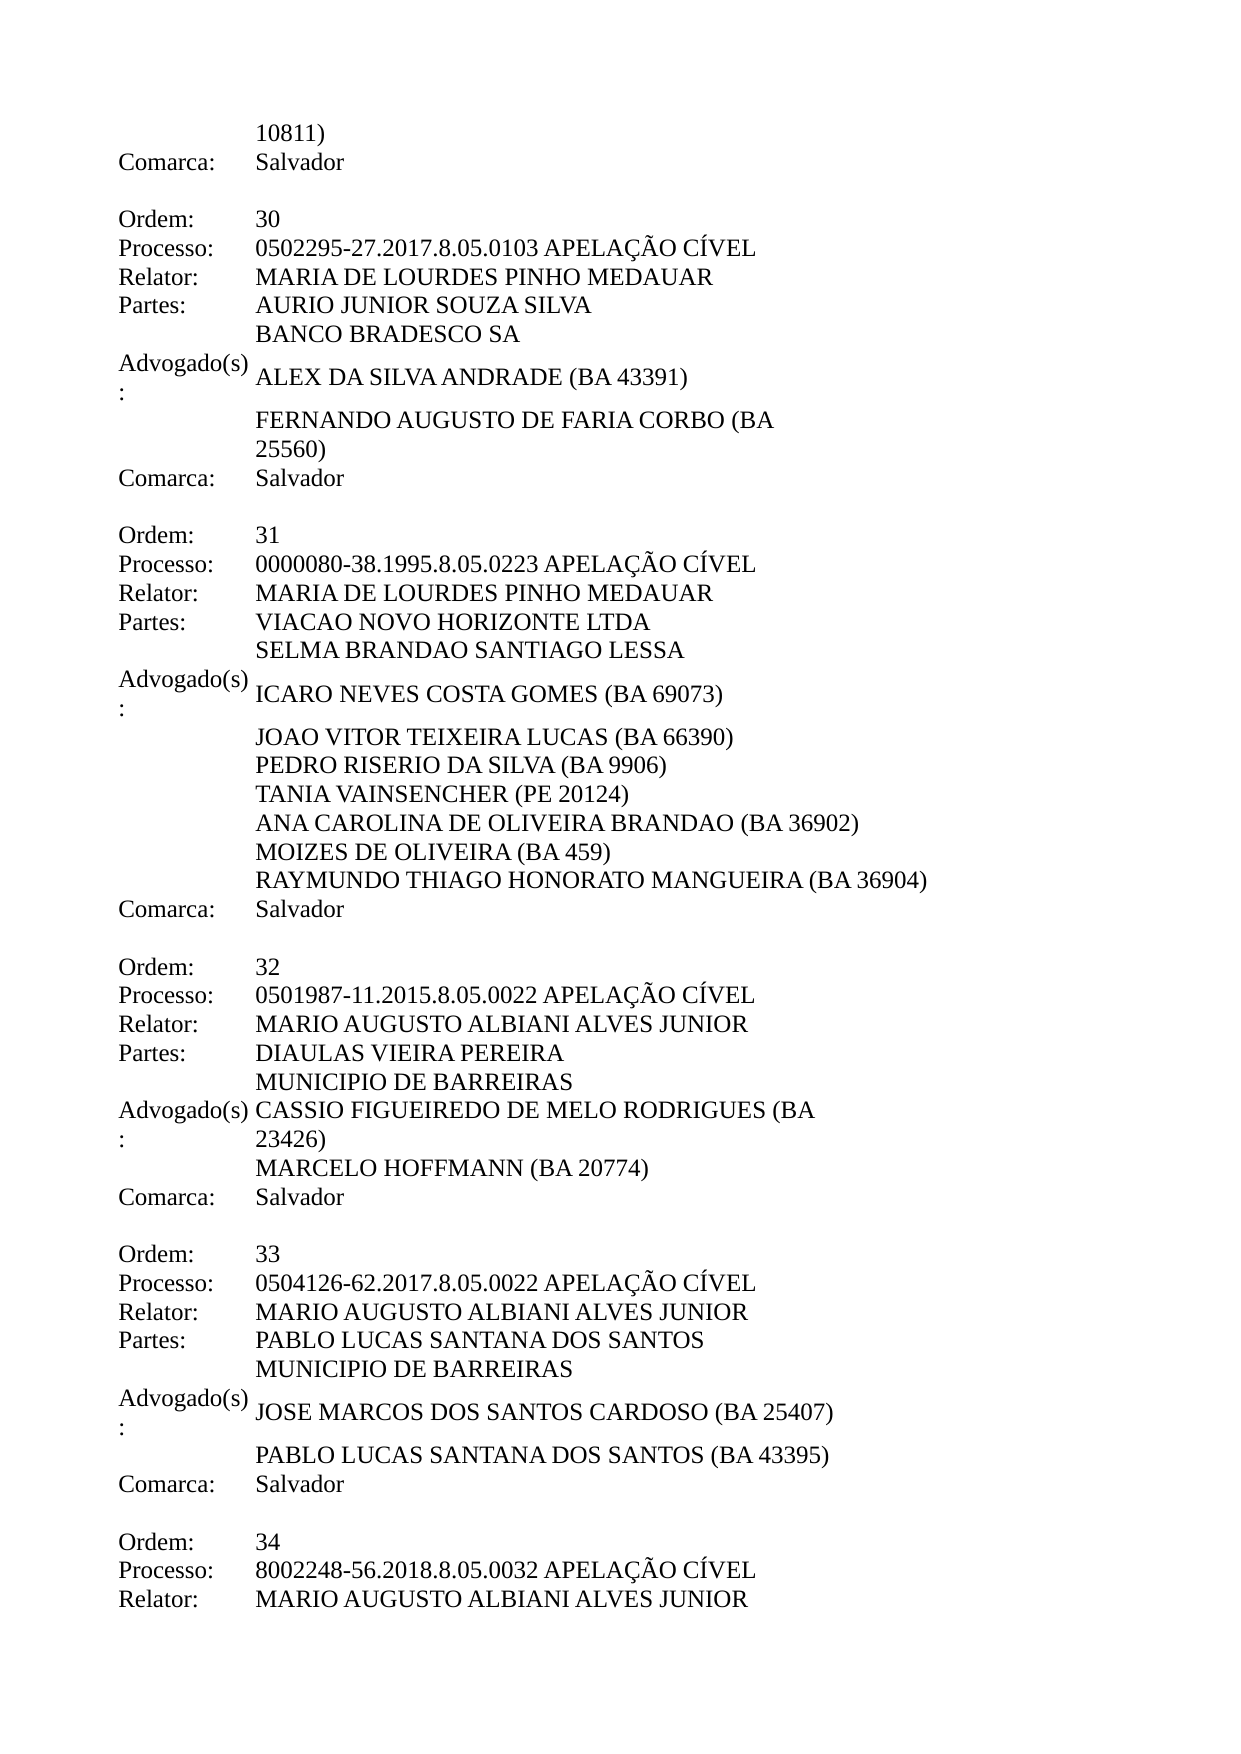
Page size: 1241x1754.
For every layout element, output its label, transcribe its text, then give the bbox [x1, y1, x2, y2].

table_cell VIACAO NOVO HORIZONTE LTDA [255, 607, 928, 636]
table_cell FERNANDO AUGUSTO DE FARIA CORBO (BA 25560) [255, 406, 849, 463]
table_cell MARIO AUGUSTO ALBIANI ALVES JUNIOR [255, 1584, 932, 1613]
table_cell ALEX DA SILVA ANDRADE (BA 43391) [255, 348, 849, 406]
table_cell JOSE MARCOS DOS SANTOS CARDOSO (BA 25407) [255, 1383, 834, 1441]
table_cell Relator: [118, 578, 255, 607]
table_cell Comarca: [118, 894, 255, 923]
table_cell Comarca: [118, 147, 255, 176]
table_cell Relator: [118, 1297, 255, 1326]
table_cell 0000080-38.1995.8.05.0223 APELAÇÃO CÍVEL [255, 549, 928, 578]
table_cell BANCO BRADESCO SA [255, 319, 849, 348]
table_header 32 [255, 952, 890, 981]
table_header 31 [255, 521, 928, 549]
table_cell MARIA DE LOURDES PINHO MEDAUAR [255, 262, 849, 291]
table_header 33 [255, 1239, 834, 1268]
table_cell Partes: [118, 1326, 255, 1354]
table_cell 10811) [255, 118, 919, 147]
table_cell Advogado(s): [118, 348, 255, 406]
table_cell Relator: [118, 1009, 255, 1038]
table_header Ordem: [118, 521, 255, 549]
table_cell 0501987-11.2015.8.05.0022 APELAÇÃO CÍVEL [255, 981, 890, 1009]
table_cell 0504126-62.2017.8.05.0022 APELAÇÃO CÍVEL [255, 1268, 834, 1297]
table_cell DIAULAS VIEIRA PEREIRA [255, 1038, 890, 1067]
table_cell JOAO VITOR TEIXEIRA LUCAS (BA 66390) [255, 722, 928, 751]
table_cell [118, 837, 255, 866]
table_cell Partes: [118, 291, 255, 319]
table_cell MARCELO HOFFMANN (BA 20774) [255, 1153, 890, 1182]
table_cell [118, 1354, 255, 1383]
table_cell [118, 722, 255, 751]
table_header Ordem: [118, 204, 255, 233]
table_cell Salvador [255, 463, 849, 492]
table_header Ordem: [118, 952, 255, 981]
table_cell [118, 636, 255, 664]
table_cell Salvador [255, 147, 919, 176]
table_cell [118, 751, 255, 779]
table_cell Comarca: [118, 463, 255, 492]
table_cell Comarca: [118, 1182, 255, 1211]
table_cell Relator: [118, 262, 255, 291]
table_cell AURIO JUNIOR SOUZA SILVA [255, 291, 849, 319]
table_cell [118, 1441, 255, 1469]
table_cell Salvador [255, 894, 928, 923]
table_cell 0502295-27.2017.8.05.0103 APELAÇÃO CÍVEL [255, 233, 849, 262]
table_cell [118, 1153, 255, 1182]
table_cell Processo: [118, 549, 255, 578]
table_cell ICARO NEVES COSTA GOMES (BA 69073) [255, 664, 928, 722]
table_cell MARIA DE LOURDES PINHO MEDAUAR [255, 578, 928, 607]
table_header 30 [255, 204, 849, 233]
table_cell [118, 319, 255, 348]
table_cell MARIO AUGUSTO ALBIANI ALVES JUNIOR [255, 1297, 834, 1326]
table_cell Advogado(s): [118, 664, 255, 722]
table_cell PABLO LUCAS SANTANA DOS SANTOS [255, 1326, 834, 1354]
table_cell SELMA BRANDAO SANTIAGO LESSA [255, 636, 928, 664]
table_cell RAYMUNDO THIAGO HONORATO MANGUEIRA (BA 36904) [255, 866, 928, 894]
table_cell MARIO AUGUSTO ALBIANI ALVES JUNIOR [255, 1009, 890, 1038]
table_cell [118, 118, 255, 147]
table_cell Partes: [118, 1038, 255, 1067]
table_cell [118, 779, 255, 808]
table_header Ordem: [118, 1239, 255, 1268]
table_cell Partes: [118, 607, 255, 636]
table_cell 8002248-56.2018.8.05.0032 APELAÇÃO CÍVEL [255, 1556, 932, 1584]
table_cell Relator: [118, 1584, 255, 1613]
table_header 34 [255, 1527, 932, 1556]
table_cell [118, 406, 255, 463]
table_cell Comarca: [118, 1469, 255, 1498]
table_cell PEDRO RISERIO DA SILVA (BA 9906) [255, 751, 928, 779]
table_cell TANIA VAINSENCHER (PE 20124) [255, 779, 928, 808]
table_cell MOIZES DE OLIVEIRA (BA 459) [255, 837, 928, 866]
table_cell Processo: [118, 1556, 255, 1584]
table_cell Advogado(s): [118, 1096, 255, 1153]
table_cell PABLO LUCAS SANTANA DOS SANTOS (BA 43395) [255, 1441, 834, 1469]
table_cell MUNICIPIO DE BARREIRAS [255, 1354, 834, 1383]
table_cell Advogado(s): [118, 1383, 255, 1441]
table_header Ordem: [118, 1527, 255, 1556]
table_cell Processo: [118, 233, 255, 262]
table_cell [118, 1067, 255, 1096]
table_cell MUNICIPIO DE BARREIRAS [255, 1067, 890, 1096]
table_cell Processo: [118, 1268, 255, 1297]
table_cell ANA CAROLINA DE OLIVEIRA BRANDAO (BA 36902) [255, 808, 928, 837]
table_cell [118, 808, 255, 837]
table_cell Processo: [118, 981, 255, 1009]
table_cell Salvador [255, 1182, 890, 1211]
table_cell [118, 866, 255, 894]
table_cell CASSIO FIGUEIREDO DE MELO RODRIGUES (BA 23426) [255, 1096, 890, 1153]
table_cell Salvador [255, 1469, 834, 1498]
